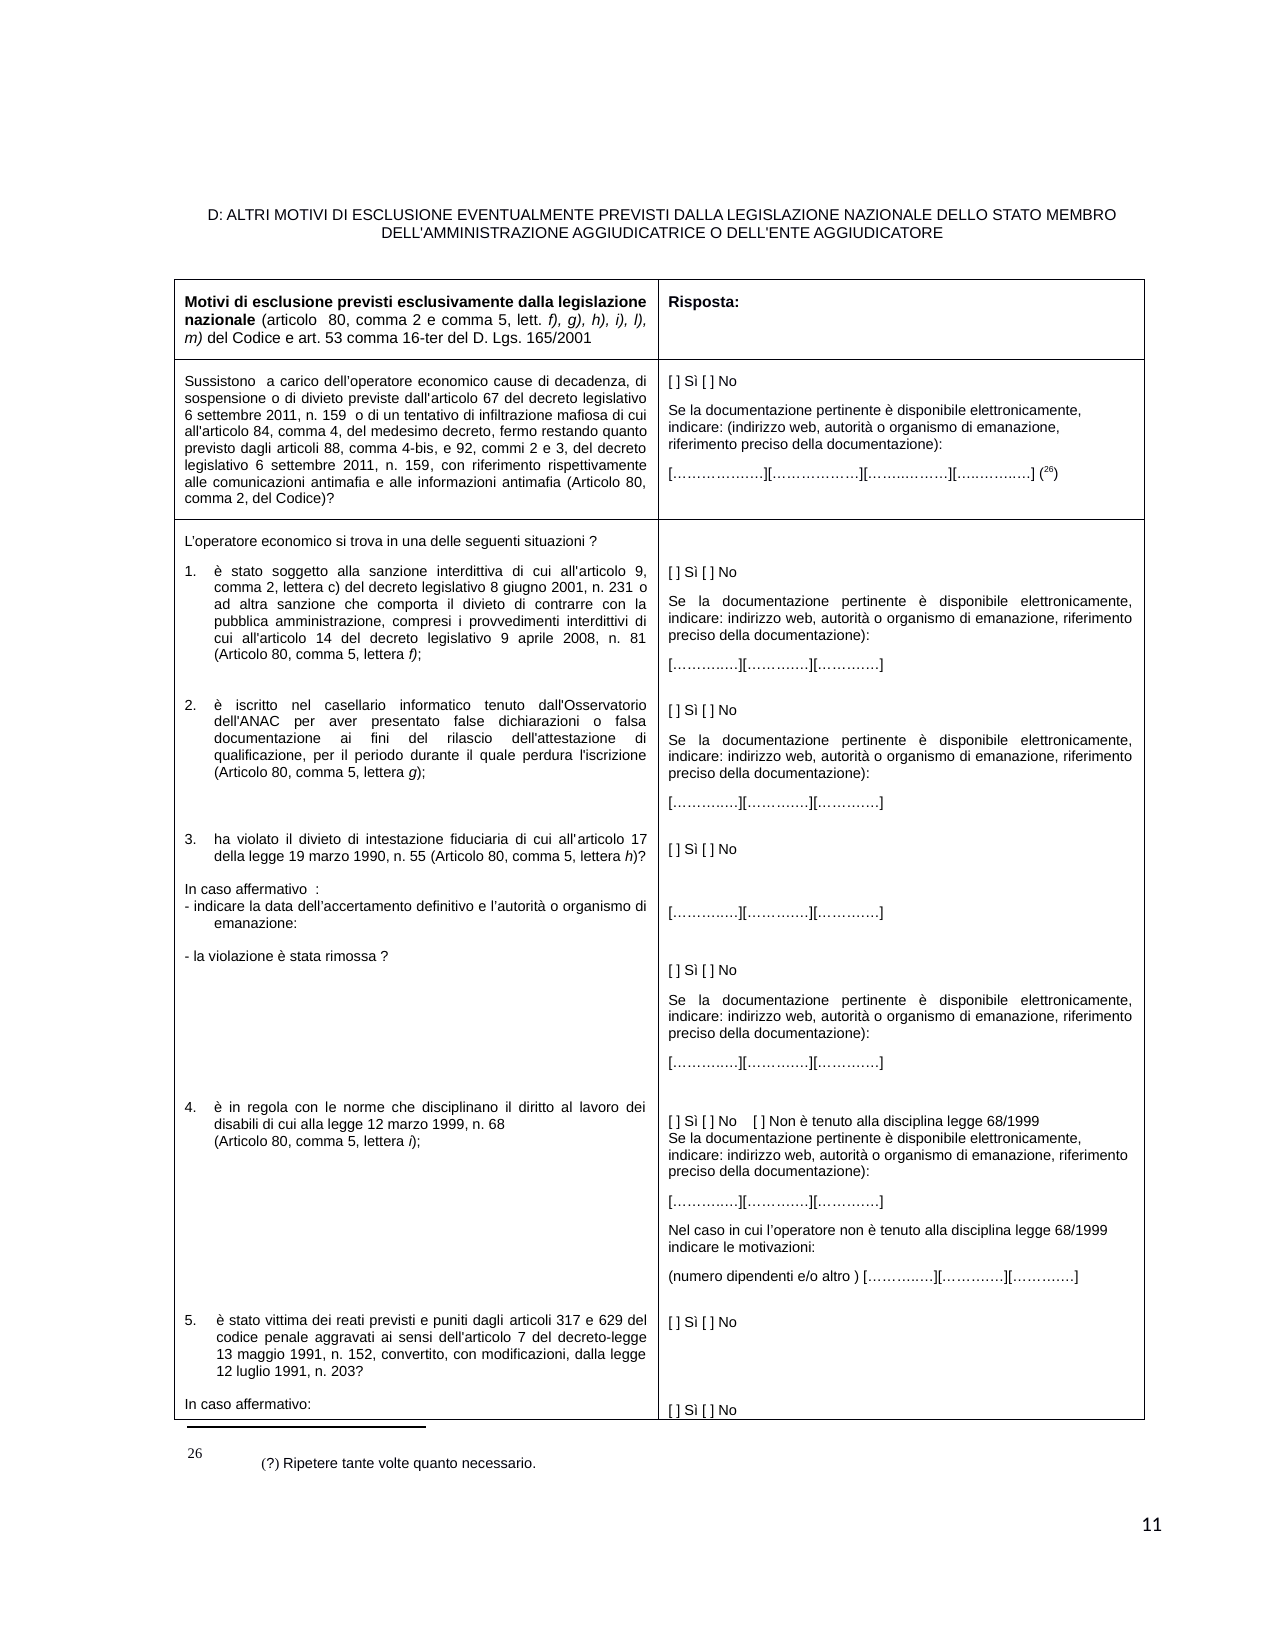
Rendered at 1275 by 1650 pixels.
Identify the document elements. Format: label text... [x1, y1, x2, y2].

title D: Altri motivi di esclusione eventualmente previsti dalla legislazione nazionale dello Stato membro dell'amministrazione aggiudicatrice o dell'ente aggiudicatore [187, 206, 1137, 242]
table_header Motivi di esclusione previsti esclusivamente dalla legislazione nazionale (articolo 80, comma 2 e comma 5, lett. f), g), h), i), l), m) del Codice e art. 53 comma 16-ter del D. Lgs. 165/2001 [175, 280, 658, 359]
table_header Risposta: [659, 280, 1144, 359]
table_cell [ ] Sì [ ] No Se la documentazione pertinente è disponibile elettronicamente, indicare: indirizzo web, autorità o organismo di emanazione, riferimento preciso della documentazione): [………..…][……….…][……….…] [ ] Sì [ ] No Se la documentazione pertinente è disponibile elettronicamente, indicare: indirizzo web, autorità o organismo di emanazione, riferimento preciso della documentazione): [………..…][……….…][……….…] [ ] Sì [ ] No [………..…][……….…][……….…] [ ] Sì [ ] No Se la documentazione pertinente è disponibile elettronicamente, indicare: indirizzo web, autorità o organismo di emanazione, riferimento preciso della documentazione): [………..…][……….…][……….…] [ ] Sì [ ] No [ ] Non è tenuto alla disciplina legge 68/1999 Se la documentazione pertinente è disponibile elettronicamente, indicare: indirizzo web, autorità o organismo di emanazione, riferimento preciso della documentazione): [………..…][……….…][……….…] Nel caso in cui l’operatore non è tenuto alla disciplina legge 68/1999 indicare le motivazioni: (numero dipendenti e/o altro ) [………..…][……….…][……….…] [ ] Sì [ ] No [ ] Sì [ ] No [659, 520, 1144, 1419]
table_cell Sussistono a carico dell’operatore economico cause di decadenza, di sospensione o di divieto previste dall'articolo 67 del decreto legislativo 6 settembre 2011, n. 159 o di un tentativo di infiltrazione mafiosa di cui all'articolo 84, comma 4, del medesimo decreto, fermo restando quanto previsto dagli articoli 88, comma 4-bis, e 92, commi 2 e 3, del decreto legislativo 6 settembre 2011, n. 159, con riferimento rispettivamente alle comunicazioni antimafia e alle informazioni antimafia (Articolo 80, comma 2, del Codice)? [175, 360, 658, 519]
table_cell [ ] Sì [ ] No Se la documentazione pertinente è disponibile elettronicamente, indicare: (indirizzo web, autorità o organismo di emanazione, riferimento preciso della documentazione): […………….…][………………][……..………][…..……..…] () [659, 360, 1144, 519]
table_cell L’operatore economico si trova in una delle seguenti situazioni ? è stato soggetto alla sanzione interdittiva di cui all'articolo 9, comma 2, lettera c) del decreto legislativo 8 giugno 2001, n. 231 o ad altra sanzione che comporta il divieto di contrarre con la pubblica amministrazione, compresi i provvedimenti interdittivi di cui all'articolo 14 del decreto legislativo 9 aprile 2008, n. 81 (Articolo 80, comma 5, lettera f); è iscritto nel casellario informatico tenuto dall'Osservatorio dell'ANAC per aver presentato false dichiarazioni o falsa documentazione ai fini del rilascio dell'attestazione di qualificazione, per il periodo durante il quale perdura l'iscrizione (Articolo 80, comma 5, lettera g); ha violato il divieto di intestazione fiduciaria di cui all'articolo 17 della legge 19 marzo 1990, n. 55 (Articolo 80, comma 5, lettera h)? In caso affermativo : - indicare la data dell’accertamento definitivo e l’autorità o organismo di emanazione: - la violazione è stata rimossa ? è in regola con le norme che disciplinano il diritto al lavoro dei disabili di cui alla legge 12 marzo 1999, n. 68 (Articolo 80, comma 5, lettera i); è stato vittima dei reati previsti e puniti dagli articoli 317 e 629 del codice penale aggravati ai sensi dell'articolo 7 del decreto-legge 13 maggio 1991, n. 152, convertito, con modificazioni, dalla legge 12 luglio 1991, n. 203? In caso affermativo: [175, 520, 658, 1419]
